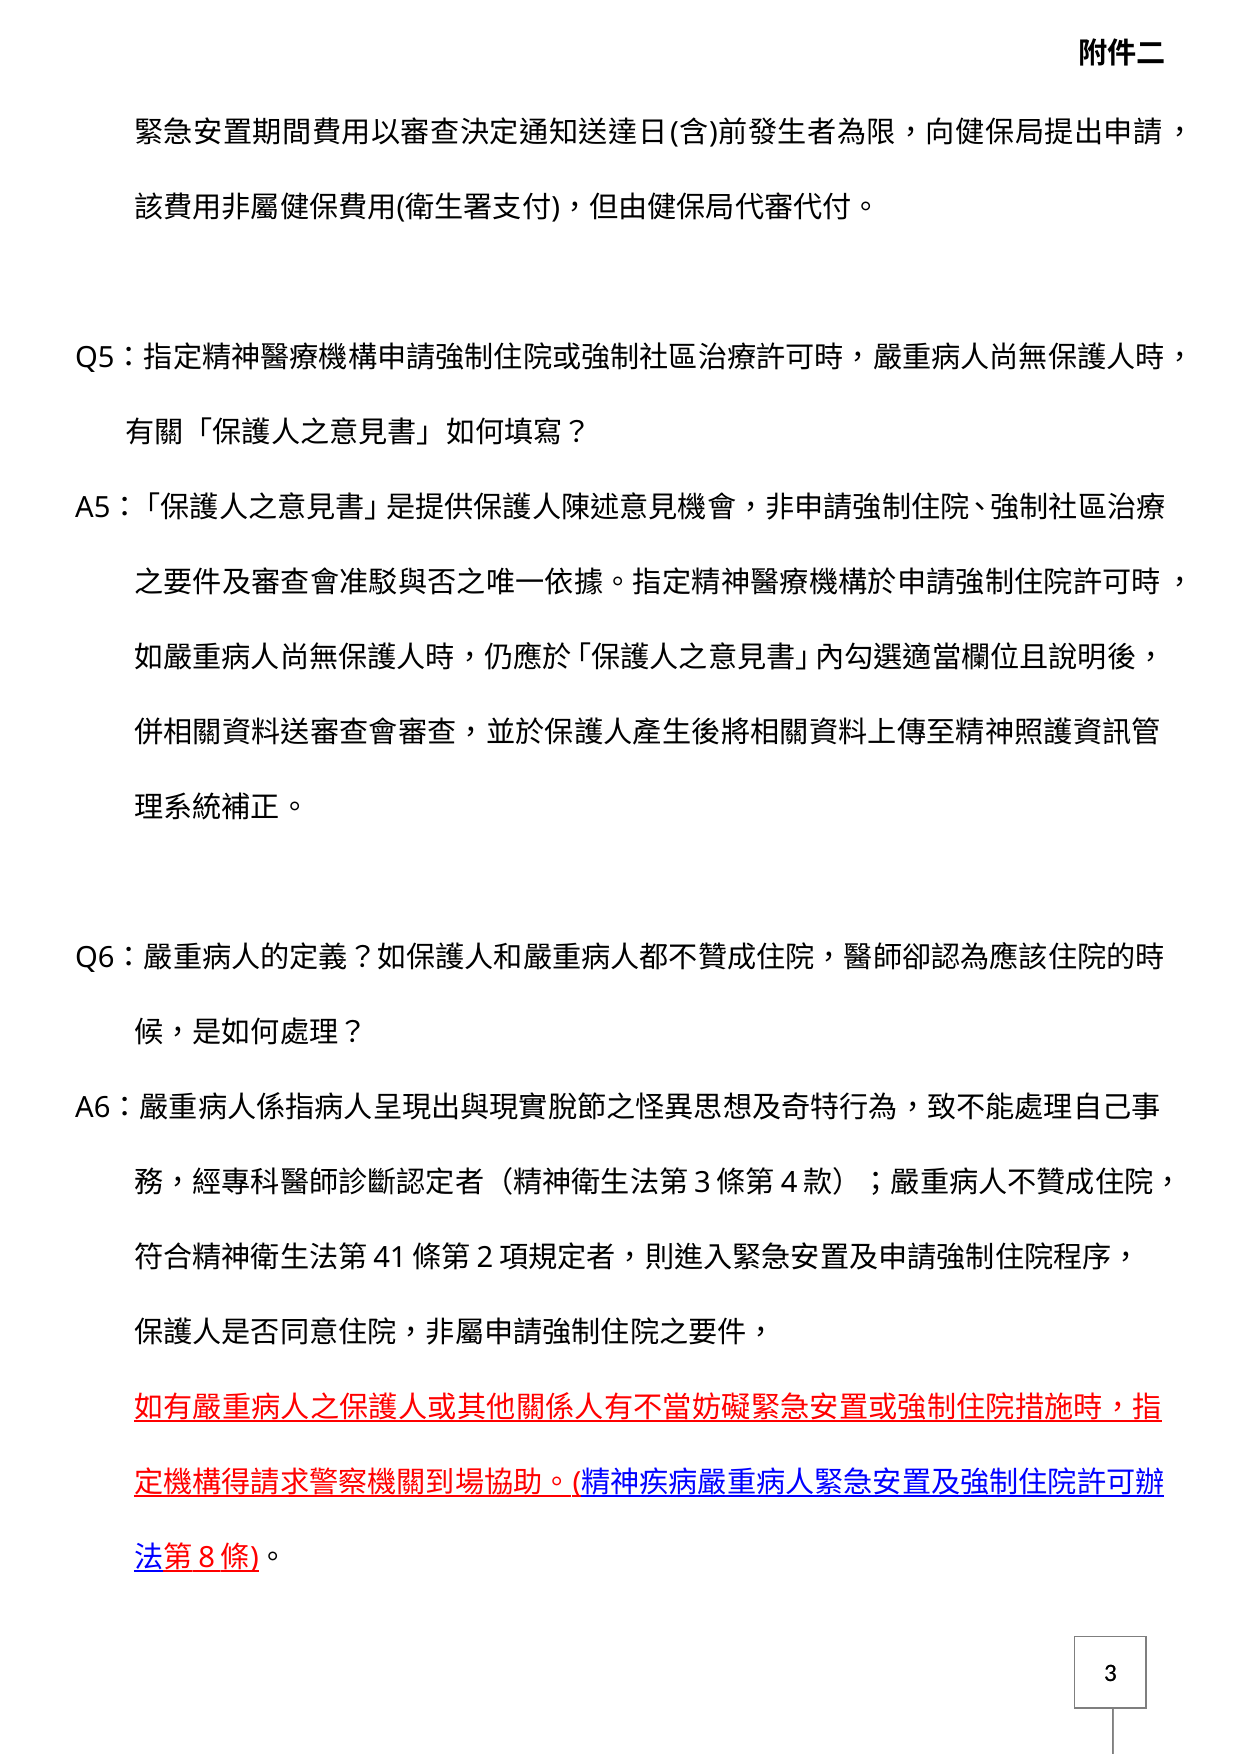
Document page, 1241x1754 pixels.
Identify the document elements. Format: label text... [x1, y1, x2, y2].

text Q5：指定精神醫療機構申請強制住院或強制社區治療許可時，嚴重病人尚無保護人時，有關「保護人之意見書」如何填寫？ [75, 317, 1165, 467]
text A4：依行政院衛生署公告之精神疾病嚴重病人強制處置費用支付作業要點規定辦理，緊急安置期間費用以審查決定通知送達日(含)前發生者為限，向健保局提出申請，該費用非屬健保費用(衛生署支付)，但由健保局代審代付。 [75, 92, 1165, 242]
text A6：嚴重病人係指病人呈現出與現實脫節之怪異思想及奇特行為，致不能處理自己事務，經專科醫師診斷認定者（精神衛生法第3條第4款）；嚴重病人不贊成住院，符合精神衛生法第41條第2項規定者，則進入緊急安置及申請強制住院程序，保護人是否同意住院，非屬申請強制住院之要件， [75, 1067, 1165, 1367]
text Q6：嚴重病人的定義？如保護人和嚴重病人都不贊成住院，醫師卻認為應該住院的時候，是如何處理？ [75, 917, 1165, 1067]
text A5：「保護人之意見書」是提供保護人陳述意見機會，非申請強制住院、強制社區治療之要件及審查會准駁與否之唯一依據。指定精神醫療機構於申請強制住院許可時，如嚴重病人尚無保護人時，仍應於「保護人之意見書」內勾選適當欄位且說明後，併相關資料送審查會審查，並於保護人產生後將相關資料上傳至精神照護資訊管理系統補正。 [75, 467, 1165, 842]
text 如有嚴重病人之保護人或其他關係人有不當妨礙緊急安置或強制住院措施時，指定機構得請求警察機關到場協助。(精神疾病嚴重病人緊急安置及強制住院許可辦法第8條)。 [75, 1367, 1165, 1592]
